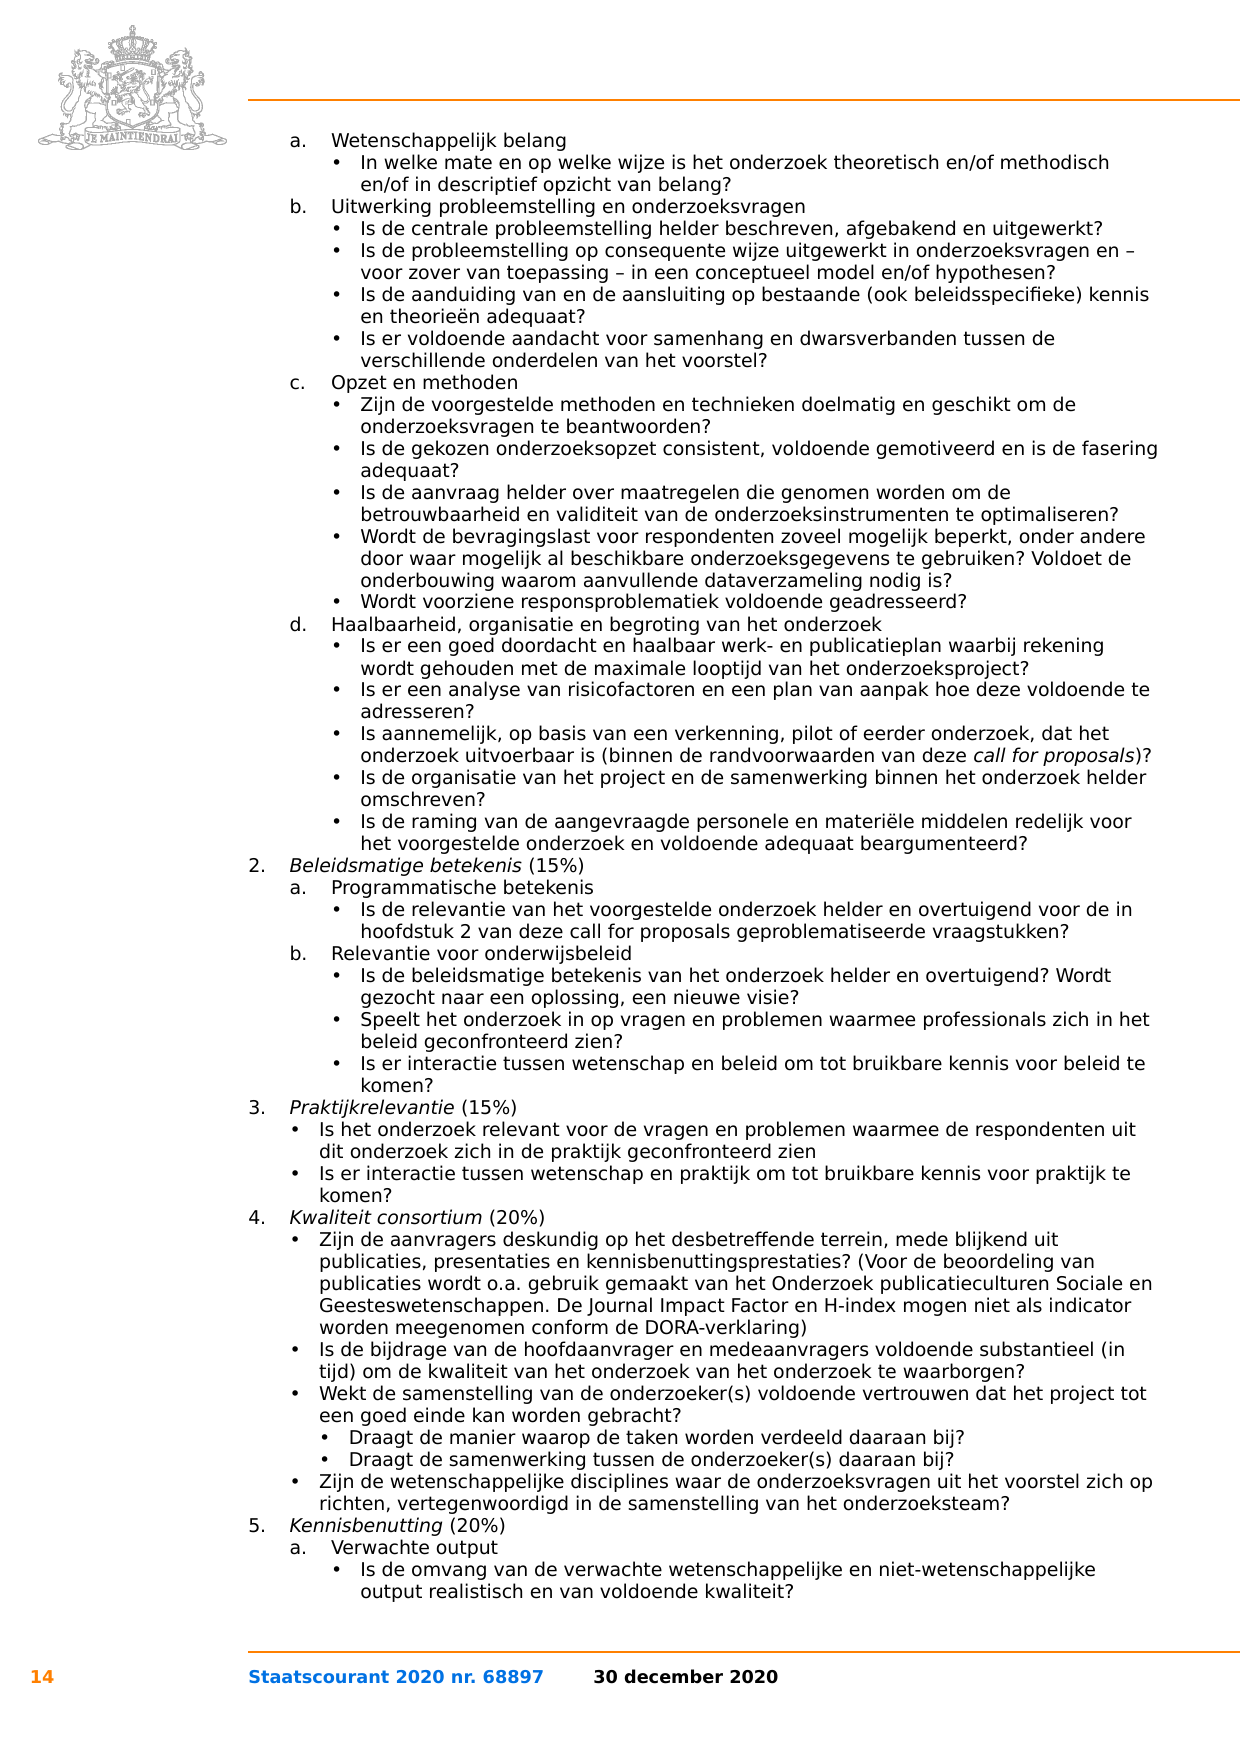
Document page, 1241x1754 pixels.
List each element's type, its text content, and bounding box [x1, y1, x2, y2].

picture [38, 25, 227, 150]
text • Is er voldoende aandacht voor samenhang en dwarsverbanden tussen de verschillende onderdelen van het voorstel? [331, 328, 1163, 372]
text a. Verwachte output [289, 1537, 1163, 1558]
text • Is de gekozen onderzoeksopzet consistent, voldoende gemotiveerd en is de fasering adequaat? [331, 438, 1163, 482]
text b. Relevantie voor onderwijsbeleid [289, 943, 1163, 965]
text • Is de beleidsmatige betekenis van het onderzoek helder en overtuigend? Wordt gezocht naar een oplossing, een nieuwe visie? [331, 965, 1163, 1009]
text • Wordt voorziene responsproblematiek voldoende geadresseerd? [331, 591, 1163, 613]
text b. Uitwerking probleemstelling en onderzoeksvragen [289, 196, 1163, 218]
text • Is er een goed doordacht en haalbaar werk- en publicatieplan waarbij rekening wordt gehouden met de maximale looptijd van het onderzoeksproject? [331, 635, 1163, 679]
text • Is aannemelijk, op basis van een verkenning, pilot of eerder onderzoek, dat het onderzoek uitvoerbaar is (binnen de randvoorwaarden van deze call for proposals)? [331, 723, 1163, 767]
text 4. Kwaliteit consortium (20%) [248, 1207, 1163, 1229]
text • Is de probleemstelling op consequente wijze uitgewerkt in onderzoeksvragen en – voor zover van toepassing – in een conceptueel model en/of hypothesen? [331, 240, 1163, 284]
text • In welke mate en op welke wijze is het onderzoek theoretisch en/of methodisch en/of in descriptief opzicht van belang? [331, 152, 1163, 196]
text 3. Praktijkrelevantie (15%) [248, 1097, 1163, 1119]
text 5. Kennisbenutting (20%) [248, 1514, 1163, 1537]
text 2. Beleidsmatige betekenis (15%) [248, 855, 1163, 877]
text • Is de bijdrage van de hoofdaanvrager en medeaanvragers voldoende substantieel (in tijd) om de kwaliteit van het onderzoek van het onderzoek te waarborgen? [289, 1339, 1163, 1383]
text • Is de omvang van de verwachte wetenschappelijke en niet-wetenschappelijke output realistisch en van voldoende kwaliteit? [331, 1558, 1163, 1602]
text • Is de centrale probleemstelling helder beschreven, afgebakend en uitgewerkt? [331, 218, 1163, 240]
text • Is de relevantie van het voorgestelde onderzoek helder en overtuigend voor de in hoofdstuk 2 van deze call for proposals geproblematiseerde vraagstukken? [331, 899, 1163, 943]
text • Zijn de wetenschappelijke disciplines waar de onderzoeksvragen uit het voorstel zich op richten, vertegenwoordigd in de samenstelling van het onderzoeksteam? [289, 1471, 1163, 1514]
text • Is de raming van de aangevraagde personele en materiële middelen redelijk voor het voorgestelde onderzoek en voldoende adequaat beargumenteerd? [331, 811, 1163, 855]
text a. Wetenschappelijk belang [289, 130, 1163, 152]
text c. Opzet en methoden [289, 372, 1163, 394]
text • Is de organisatie van het project en de samenwerking binnen het onderzoek helder omschreven? [331, 767, 1163, 811]
text • Wekt de samenstelling van de onderzoeker(s) voldoende vertrouwen dat het project tot een goed einde kan worden gebracht? [289, 1383, 1163, 1427]
text • Zijn de aanvragers deskundig op het desbetreffende terrein, mede blijkend uit publicaties, presentaties en kennisbenuttingsprestaties? (Voor de beoordeling van publicaties wordt o.a. gebruik gemaakt van het Onderzoek publicatieculturen Sociale en Geesteswetenschappen. De Journal Impact Factor en H-index mogen niet als indicator worden meegenomen conform de DORA-verklaring) [289, 1229, 1163, 1339]
text a. Programmatische betekenis [289, 877, 1163, 899]
text • Draagt de samenwerking tussen de onderzoeker(s) daaraan bij? [319, 1449, 1163, 1471]
text • Wordt de bevragingslast voor respondenten zoveel mogelijk beperkt, onder andere door waar mogelijk al beschikbare onderzoeksgegevens te gebruiken? Voldoet de onderbouwing waarom aanvullende dataverzameling nodig is? [331, 526, 1163, 591]
text • Is de aanvraag helder over maatregelen die genomen worden om de betrouwbaarheid en validiteit van de onderzoeksinstrumenten te optimaliseren? [331, 482, 1163, 526]
text • Zijn de voorgestelde methoden en technieken doelmatig en geschikt om de onderzoeksvragen te beantwoorden? [331, 394, 1163, 438]
text • Is er interactie tussen wetenschap en praktijk om tot bruikbare kennis voor praktijk te komen? [289, 1163, 1163, 1207]
text • Draagt de manier waarop de taken worden verdeeld daaraan bij? [319, 1427, 1163, 1449]
text • Is er interactie tussen wetenschap en beleid om tot bruikbare kennis voor beleid te komen? [331, 1053, 1163, 1097]
text • Speelt het onderzoek in op vragen en problemen waarmee professionals zich in het beleid geconfronteerd zien? [331, 1009, 1163, 1053]
text • Is er een analyse van risicofactoren en een plan van aanpak hoe deze voldoende te adresseren? [331, 679, 1163, 723]
text d. Haalbaarheid, organisatie en begroting van het onderzoek [289, 613, 1163, 635]
text • Is het onderzoek relevant voor de vragen en problemen waarmee de respondenten uit dit onderzoek zich in de praktijk geconfronteerd zien [289, 1119, 1163, 1163]
text • Is de aanduiding van en de aansluiting op bestaande (ook beleidsspecifieke) kennis en theorieën adequaat? [331, 284, 1163, 328]
